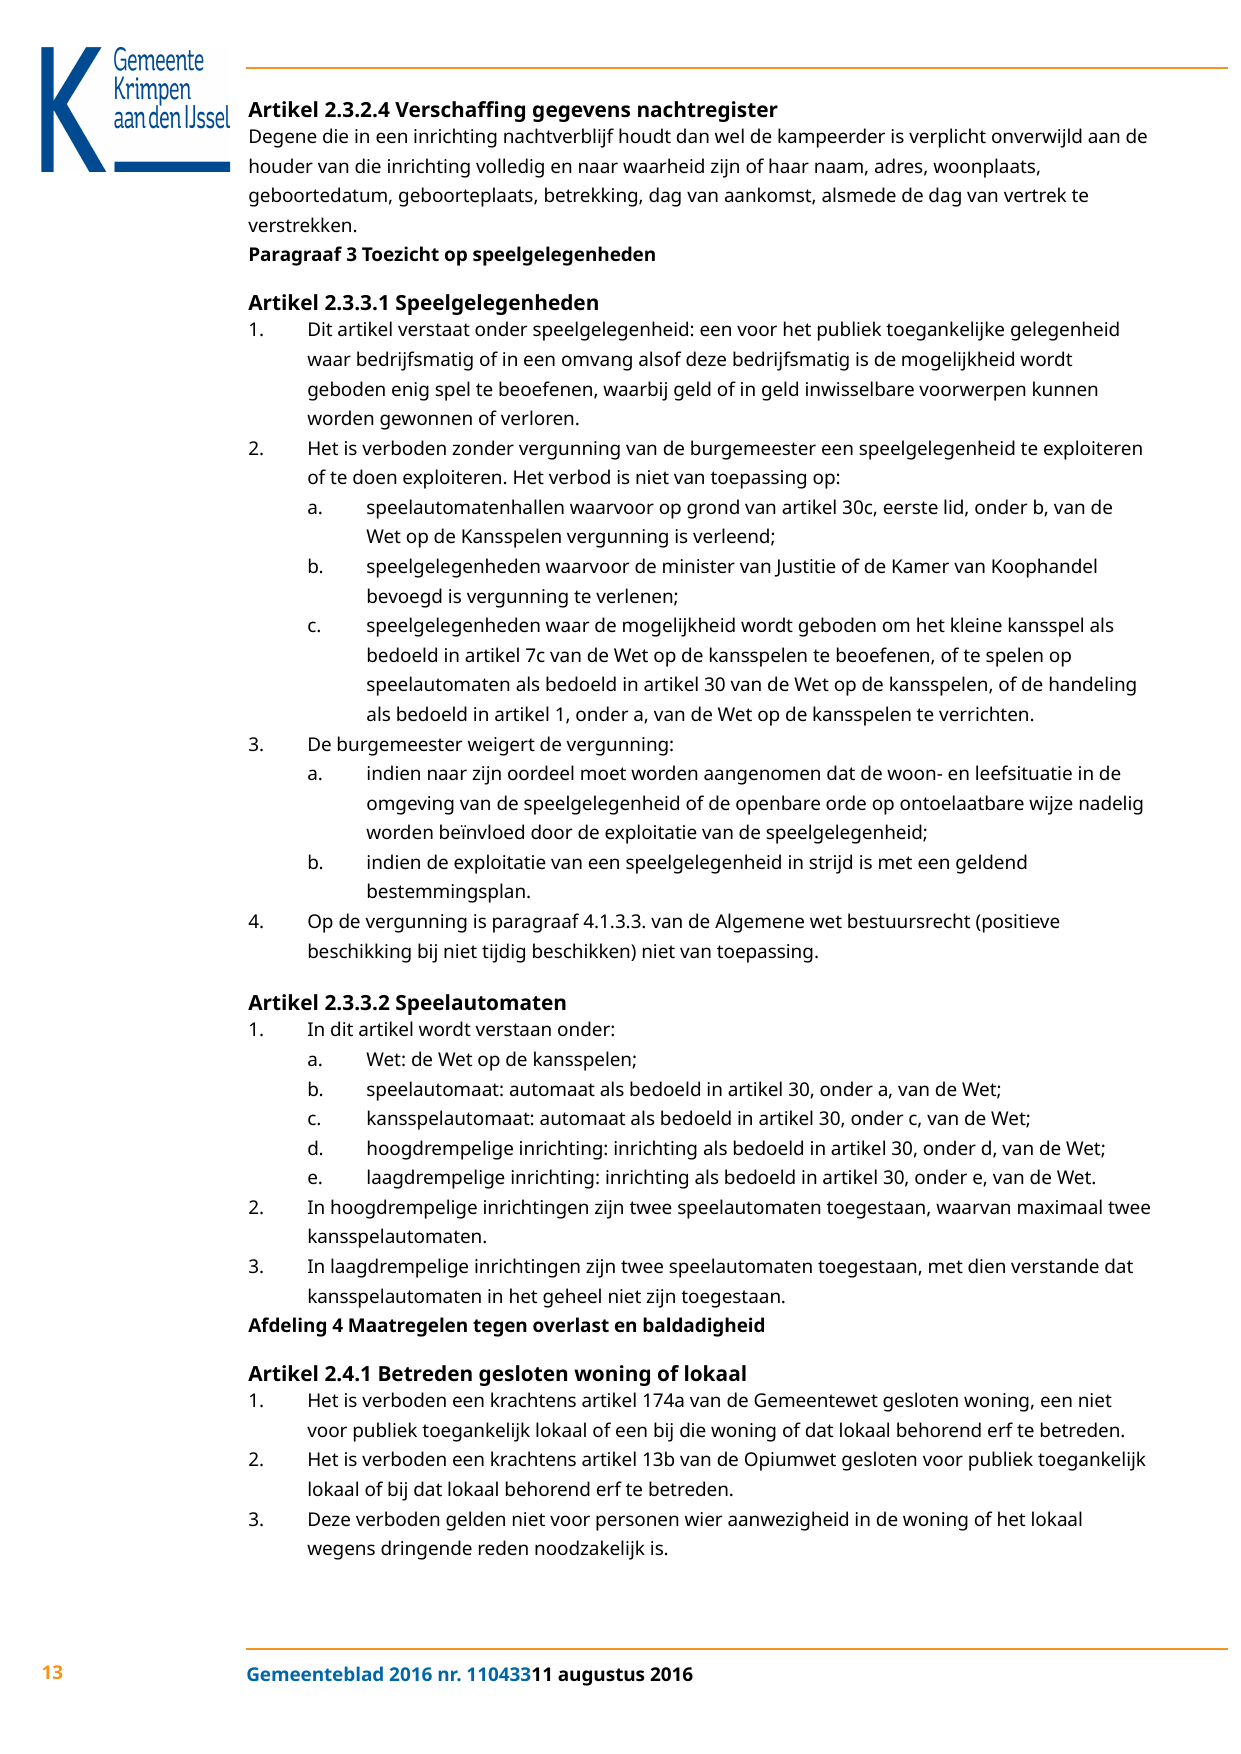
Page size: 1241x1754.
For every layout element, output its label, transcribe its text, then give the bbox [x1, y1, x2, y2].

list speelautomaat: automaat als bedoeld in artikel 30, onder a, van de Wet; [307, 1076, 1152, 1102]
text Artikel 2.4.1 Betreden gesloten woning of lokaal [248, 1359, 1152, 1387]
list Wet: de Wet op de kansspelen; [307, 1046, 1152, 1072]
list Het is verboden een krachtens artikel 13b van de Opiumwet gesloten voor publiek toegankelijk lokaal of bij dat lokaal behorend erf te betreden. [248, 1447, 1152, 1502]
list Op de vergunning is paragraaf 4.1.3.3. van de Algemene wet bestuursrecht (positieve beschikking bij niet tijdig beschikken) niet van toepassing. [248, 908, 1152, 963]
list Het is verboden zonder vergunning van de burgemeester een speelgelegenheid te exploiteren of te doen exploiteren. Het verbod is niet van toepassing op: [248, 435, 1152, 490]
list speelautomatenhallen waarvoor op grond van artikel 30c, eerste lid, onder b, van de Wet op de Kansspelen vergunning is verleend; [307, 494, 1152, 549]
list In dit artikel wordt verstaan onder: [248, 1017, 1152, 1042]
list speelgelegenheden waarvoor de minister van Justitie of de Kamer van Koophandel bevoegd is vergunning te verlenen; [307, 553, 1152, 608]
list Dit artikel verstaat onder speelgelegenheid: een voor het publiek toegankelijke gelegenheid waar bedrijfsmatig of in een omvang alsof deze bedrijfsmatig is de mogelijkheid wordt geboden enig spel te beoefenen, waarbij geld of in geld inwisselbare voorwerpen kunnen worden gewonnen of verloren. [248, 317, 1152, 431]
picture [41, 47, 231, 172]
text Artikel 2.3.3.1 Speelgelegenheden [248, 288, 1152, 317]
list De burgemeester weigert de vergunning: [248, 731, 1152, 756]
text Afdeling 4 Maatregelen tegen overlast en baldadigheid [248, 1312, 1152, 1338]
text Paragraaf 3 Toezicht op speelgelegenheden [248, 242, 1152, 267]
text Degene die in een inrichting nachtverblijf houdt dan wel de kampeerder is verplicht onverwijld aan de houder van die inrichting volledig en naar waarheid zijn of haar naam, adres, woonplaats, geboortedatum, geboorteplaats, betrekking, dag van aankomst, alsmede de dag van vertrek te verstrekken. [248, 123, 1152, 238]
list indien naar zijn oordeel moet worden aangenomen dat de woon- en leefsituatie in de omgeving van de speelgelegenheid of de openbare orde op ontoelaatbare wijze nadelig worden beïnvloed door de exploitatie van de speelgelegenheid; [307, 760, 1152, 845]
list In hoogdrempelige inrichtingen zijn twee speelautomaten toegestaan, waarvan maximaal twee kansspelautomaten. [248, 1194, 1152, 1249]
list kansspelautomaat: automaat als bedoeld in artikel 30, onder c, van de Wet; [307, 1105, 1152, 1131]
list Het is verboden een krachtens artikel 174a van de Gemeentewet gesloten woning, een niet voor publiek toegankelijk lokaal of een bij die woning of dat lokaal behorend erf te betreden. [248, 1387, 1152, 1443]
text Artikel 2.3.3.2 Speelautomaten [248, 988, 1152, 1017]
list laagdrempelige inrichting: inrichting als bedoeld in artikel 30, onder e, van de Wet. [307, 1164, 1152, 1190]
list hoogdrempelige inrichting: inrichting als bedoeld in artikel 30, onder d, van de Wet; [307, 1135, 1152, 1161]
list Deze verboden gelden niet voor personen wier aanwezigheid in de woning of het lokaal wegens dringende reden noodzakelijk is. [248, 1506, 1152, 1561]
list indien de exploitatie van een speelgelegenheid in strijd is met een geldend bestemmingsplan. [307, 849, 1152, 904]
text Artikel 2.3.2.4 Verschaffing gegevens nachtregister [248, 95, 1152, 123]
list speelgelegenheden waar de mogelijkheid wordt geboden om het kleine kansspel als bedoeld in artikel 7c van de Wet op de kansspelen te beoefenen, of te spelen op speelautomaten als bedoeld in artikel 30 van de Wet op de kansspelen, of de handeling als bedoeld in artikel 1, onder a, van de Wet op de kansspelen te verrichten. [307, 612, 1152, 727]
list In laagdrempelige inrichtingen zijn twee speelautomaten toegestaan, met dien verstande dat kansspelautomaten in het geheel niet zijn toegestaan. [248, 1253, 1152, 1309]
